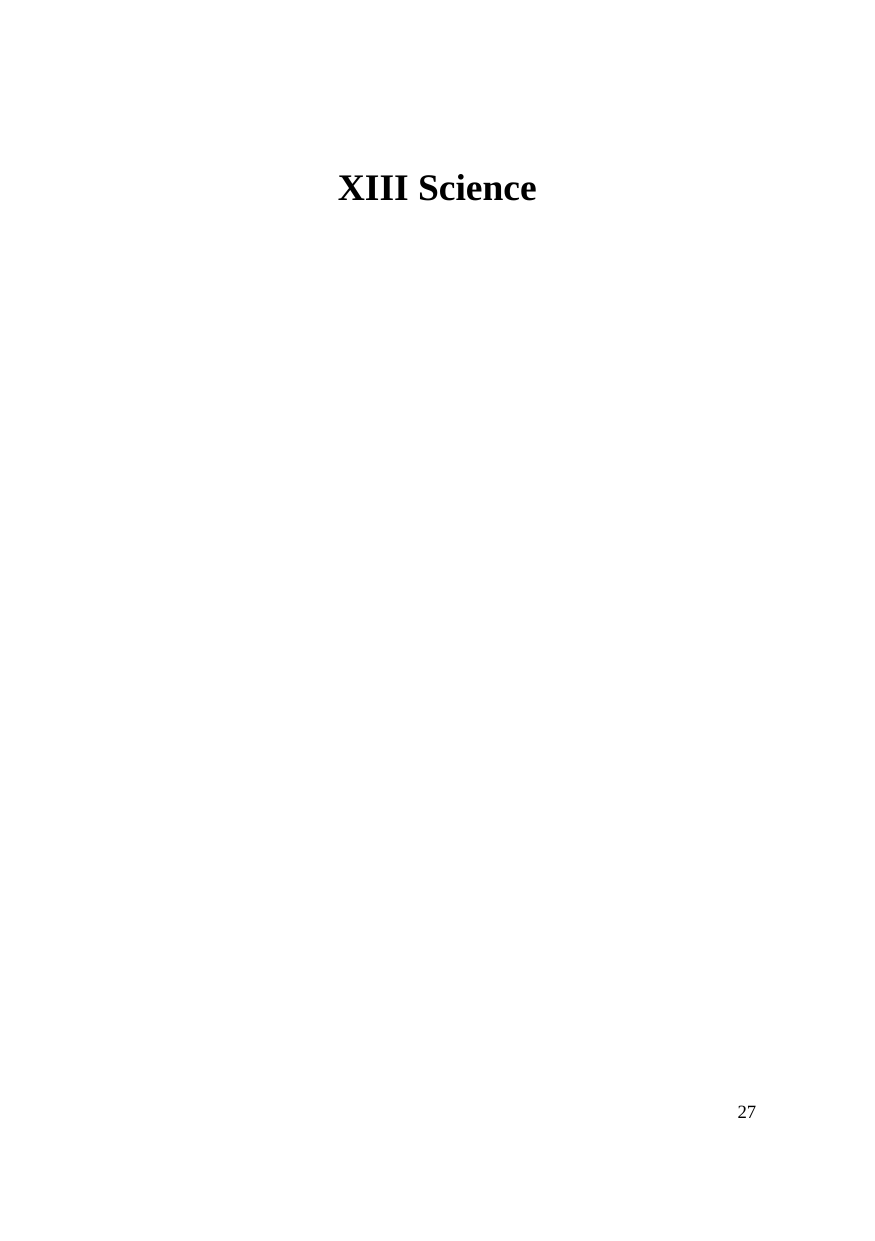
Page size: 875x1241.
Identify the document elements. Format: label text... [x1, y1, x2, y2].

subtitle XIII Science [118, 166, 756, 209]
